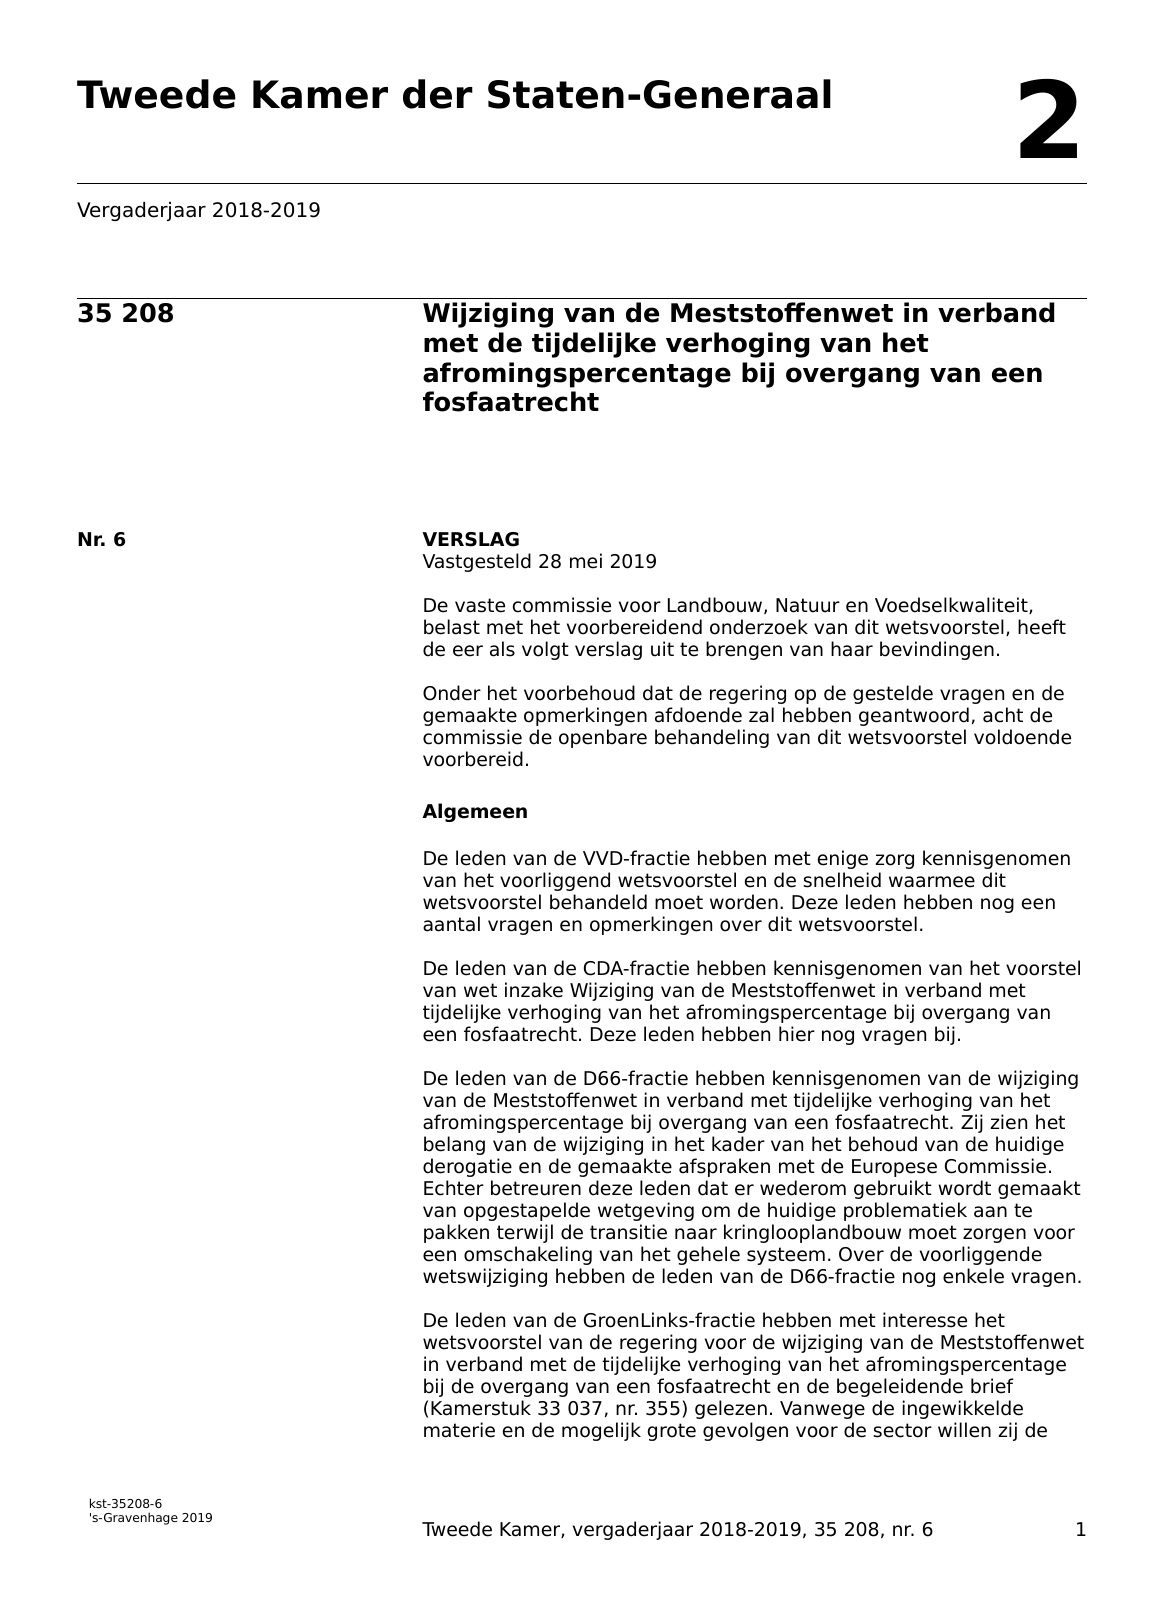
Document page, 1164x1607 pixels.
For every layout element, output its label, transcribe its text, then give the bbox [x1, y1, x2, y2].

text De leden van de CDA-fractie hebben kennisgenomen van het voorstel van wet inzake Wijziging van de Meststoffenwet in verband met tijdelijke verhoging van het afromingspercentage bij overgang van een fosfaatrecht. Deze leden hebben hier nog vragen bij. [422, 958, 1087, 1046]
text Onder het voorbehoud dat de regering op de gestelde vragen en de gemaakte opmerkingen afdoende zal hebben geantwoord, acht de commissie de openbare behandeling van dit wetsvoorstel voldoende voorbereid. [422, 683, 1087, 771]
text Vastgesteld 28 mei 2019 [422, 551, 1087, 573]
subtitle Nr. 6 VERSLAG [77, 529, 1087, 551]
table_cell Vergaderjaar 2018-2019 [77, 184, 1087, 298]
table_header Tweede Kamer der Staten-Generaal [77, 59, 886, 183]
table_header 2 [886, 59, 1087, 183]
subtitle Algemeen [422, 801, 1087, 823]
text De leden van de D66-fractie hebben kennisgenomen van de wijziging van de Meststoffenwet in verband met tijdelijke verhoging van het afromingspercentage bij overgang van een fosfaatrecht. Zij zien het belang van de wijziging in het kader van het behoud van de huidige derogatie en de gemaakte afspraken met de Europese Commissie. Echter betreuren deze leden dat er wederom gebruikt wordt gemaakt van opgestapelde wetgeving om de huidige problematiek aan te pakken terwijl de transitie naar kringlooplandbouw moet zorgen voor een omschakeling van het gehele systeem. Over de voorliggende wetswijziging hebben de leden van de D66-fractie nog enkele vragen. [422, 1068, 1087, 1288]
text kst-35208-6 [88, 1497, 323, 1511]
text De leden van de GroenLinks-fractie hebben met interesse het wetsvoorstel van de regering voor de wijziging van de Meststoffenwet in verband met de tijdelijke verhoging van het afromingspercentage bij de overgang van een fosfaatrecht en de begeleidende brief (Kamerstuk 33 037, nr. 355) gelezen. Vanwege de ingewikkelde materie en de mogelijk grote gevolgen voor de sector willen zij de [422, 1310, 1087, 1442]
text 's-Gravenhage 2019 [88, 1511, 323, 1525]
text De vaste commissie voor Landbouw, Natuur en Voedselkwaliteit, belast met het voorbereidend onderzoek van dit wetsvoorstel, heeft de eer als volgt verslag uit te brengen van haar bevindingen. [422, 595, 1087, 661]
text De leden van de VVD-fractie hebben met enige zorg kennisgenomen van het voorliggend wetsvoorstel en de snelheid waarmee dit wetsvoorstel behandeld moet worden. Deze leden hebben nog een aantal vragen en opmerkingen over dit wetsvoorstel. [422, 848, 1087, 936]
subtitle 35 208 Wijziging van de Meststoffenwet in verband met de tijdelijke verhoging van het afromingspercentage bij overgang van een fosfaatrecht [77, 299, 1087, 418]
